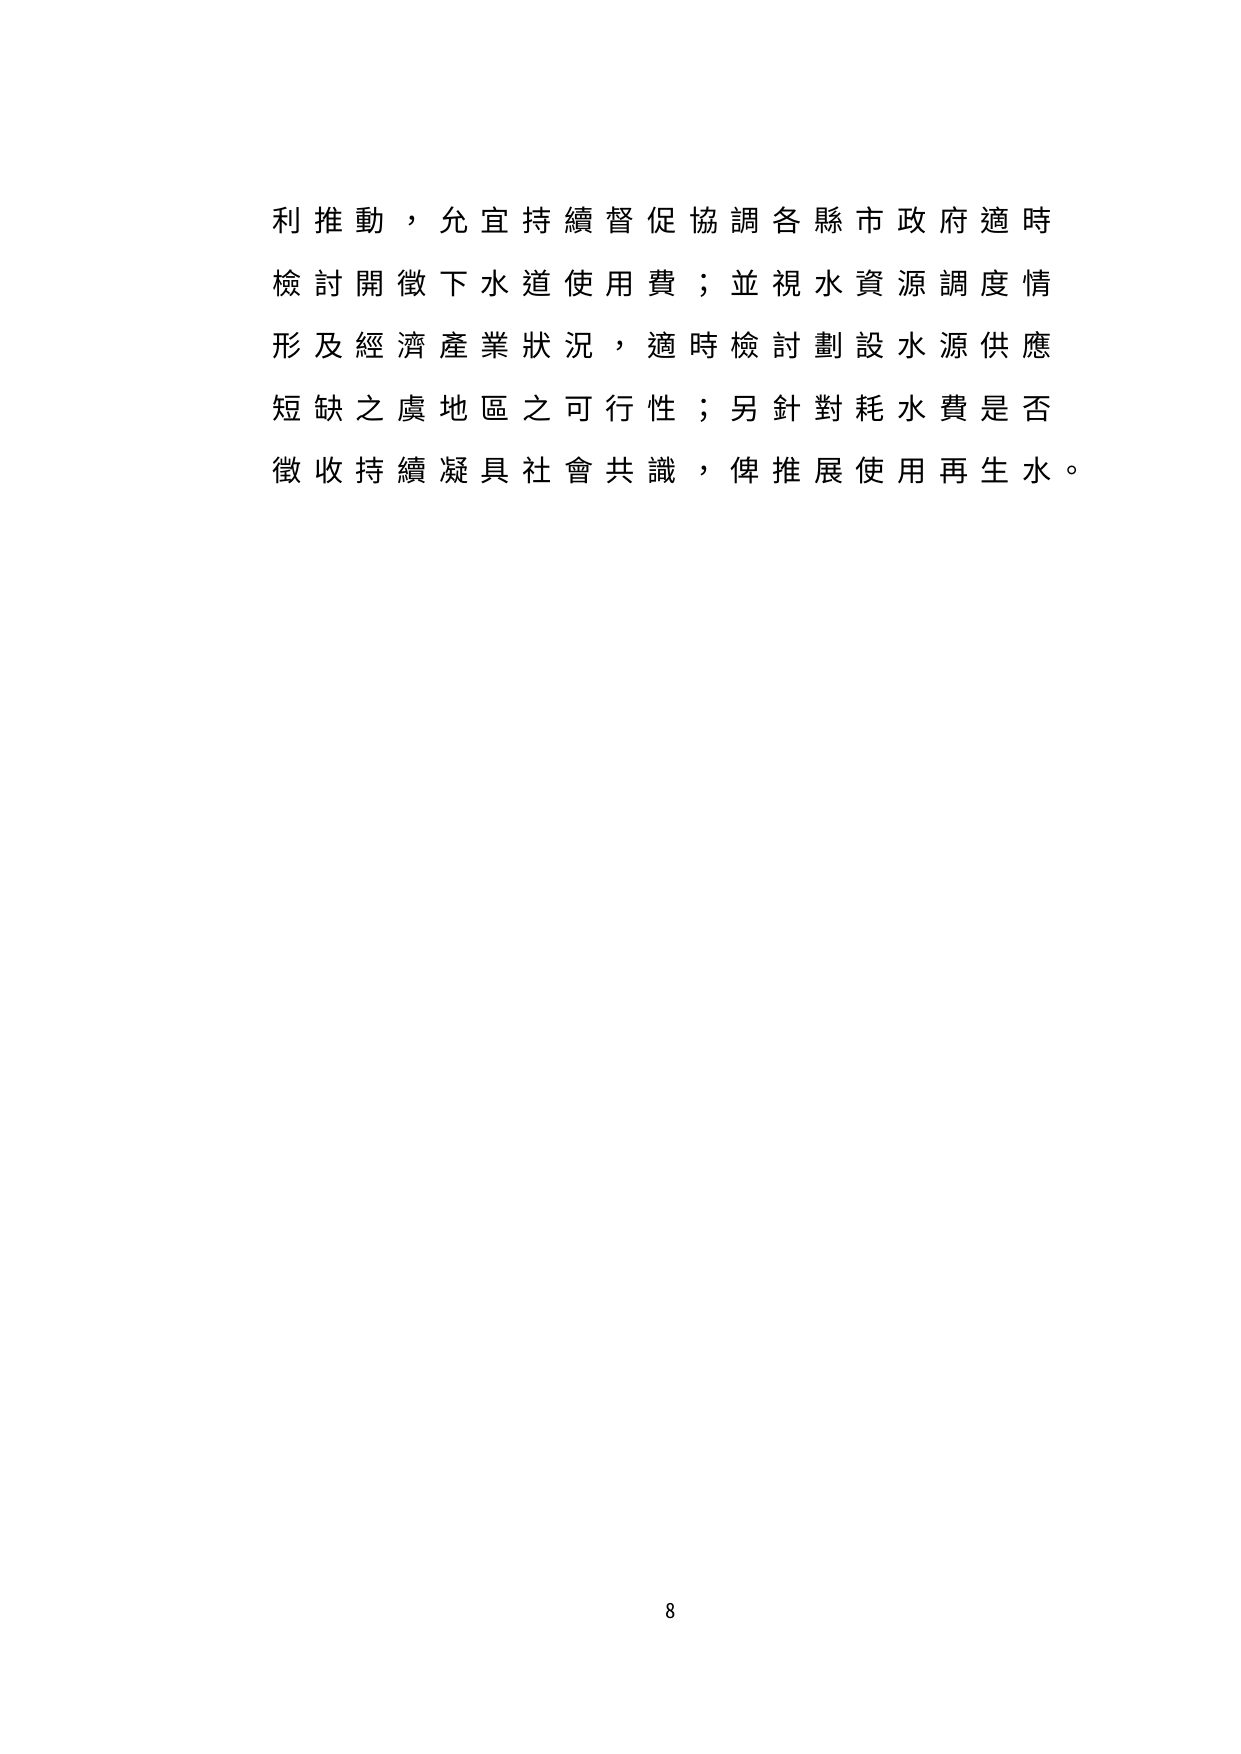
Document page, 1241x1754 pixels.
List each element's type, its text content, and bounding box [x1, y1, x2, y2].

text 綜上，我國雖已訂有再生水資源發展條例及其關子法，以做為推動我國公共污水回收再利用之政策依據，惟相關配套法規未能順利推動，允宜持續督促協調各縣市政府適時檢討開徵下水道使用費；並視水資源調度情形及經濟產業狀況，適時檢討劃設水源供應短缺之虞地區之可行性；另針對耗水費是否徵收持續凝具社會共識，俾推展使用再生水。 [242, 177, 1058, 490]
